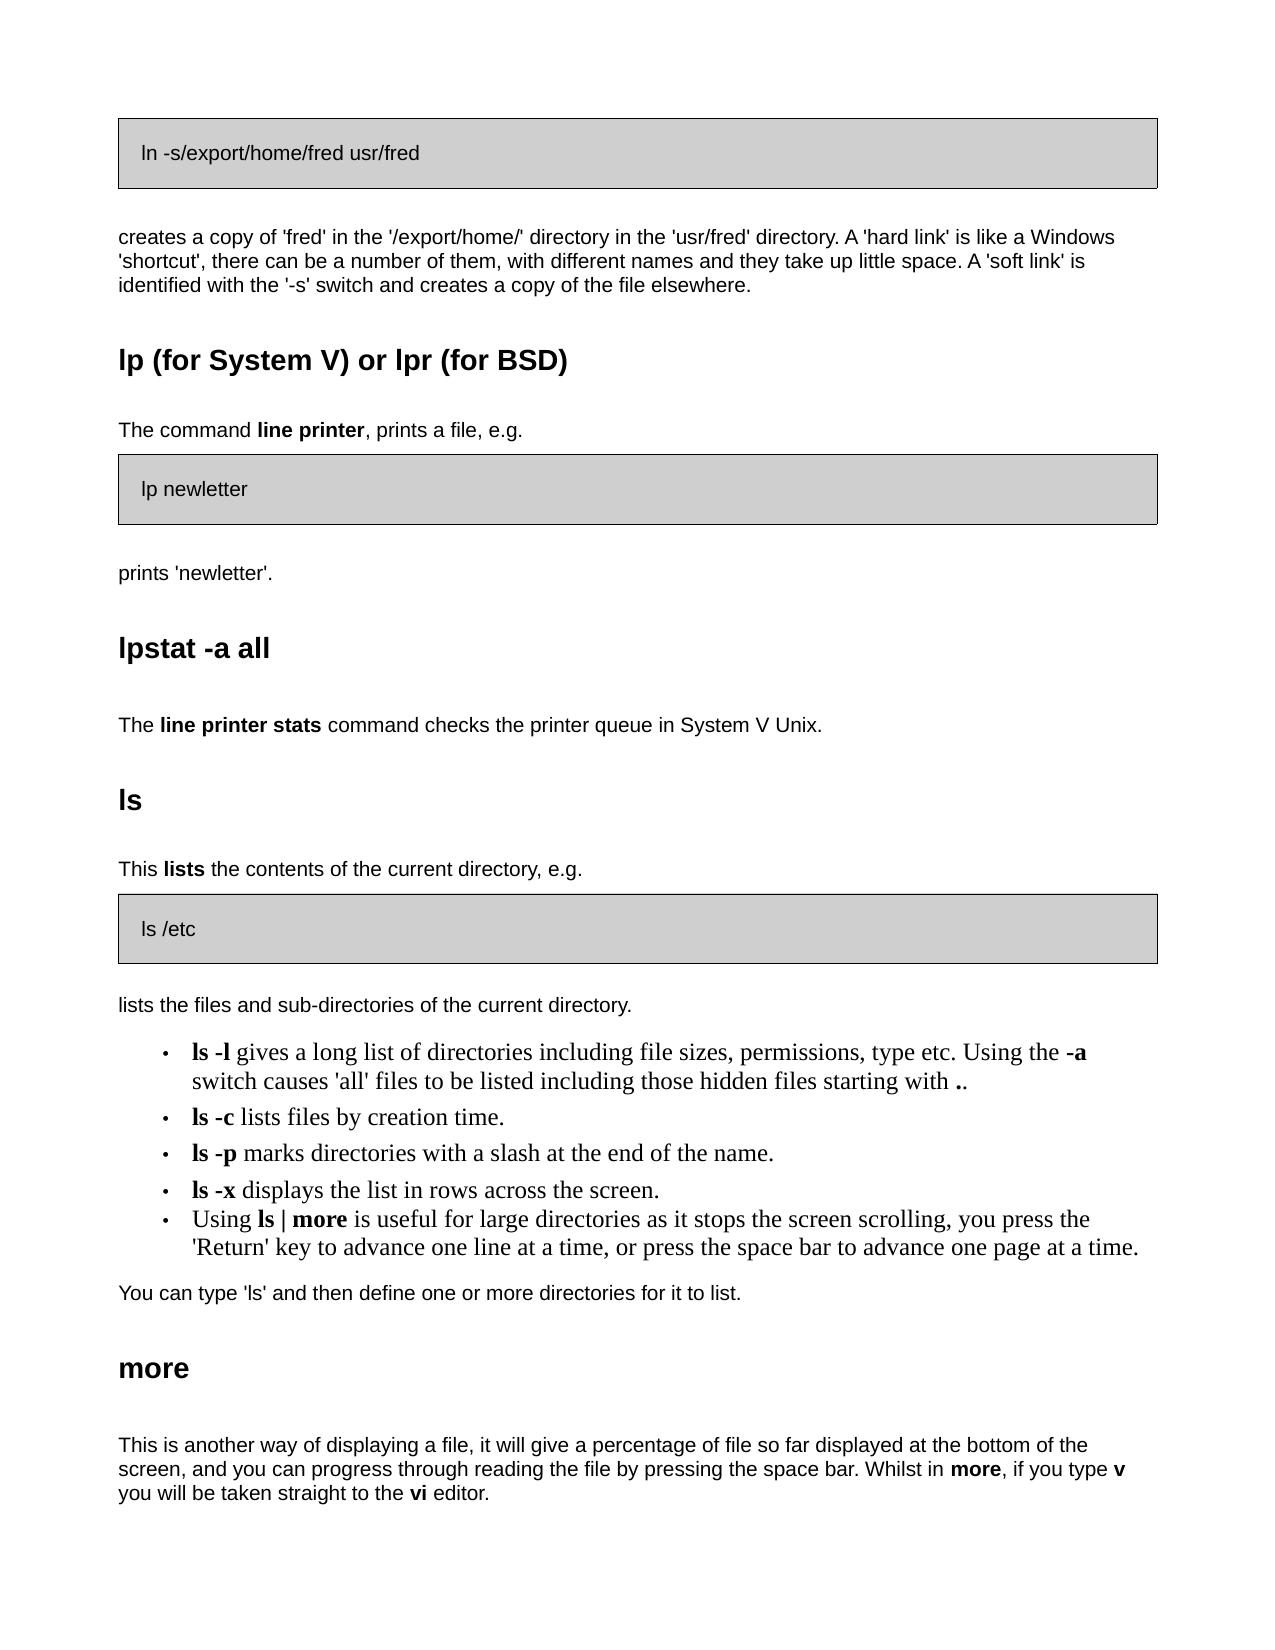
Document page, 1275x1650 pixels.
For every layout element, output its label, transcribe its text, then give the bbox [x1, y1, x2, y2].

text ln -s/export/home/fred usr/fred [119, 119, 1157, 188]
subtitle ls [118, 783, 1157, 816]
list ls -l gives a long list of directories including file sizes, permissions, type etc. Using the -a switch causes 'all' files to be listed including those hidden files starting with .. [162, 1037, 1157, 1094]
text lists the files and sub-directories of the current directory. [118, 993, 1157, 1017]
subtitle more [118, 1351, 1157, 1384]
list ls -x displays the list in rows across the screen. [162, 1175, 1157, 1204]
text This lists the contents of the current directory, e.g. [118, 857, 1157, 881]
text You can type 'ls' and then define one or more directories for it to list. [118, 1281, 1157, 1305]
text ls /etc [119, 895, 1157, 963]
subtitle lpstat -a all [118, 631, 1157, 664]
text The line printer stats command checks the printer queue in System V Unix. [118, 713, 1157, 737]
text lp newletter [119, 455, 1157, 524]
text This is another way of displaying a file, it will give a percentage of file so far displayed at the bottom of the screen, and you can progress through reading the file by pressing the space bar. Whilst in more, if you type v you will be taken straight to the vi editor. [118, 1433, 1157, 1505]
list ls -p marks directories with a slash at the end of the name. [162, 1138, 1157, 1167]
text prints 'newletter'. [118, 561, 1157, 585]
text The command line printer, prints a file, e.g. [118, 417, 1157, 441]
subtitle lp (for System V) or lpr (for BSD) [118, 343, 1157, 376]
text creates a copy of 'fred' in the '/export/home/' directory in the 'usr/fred' directory. A 'hard link' is like a Windows 'shortcut', there can be a number of them, with different names and they take up little space. A 'soft link' is identified with the '-s' switch and creates a copy of the file elsewhere. [118, 225, 1157, 297]
list Using ls | more is useful for large directories as it stops the screen scrolling, you press the 'Return' key to advance one line at a time, or press the space bar to advance one page at a time. [162, 1204, 1157, 1261]
list ls -c lists files by creation time. [162, 1102, 1157, 1131]
